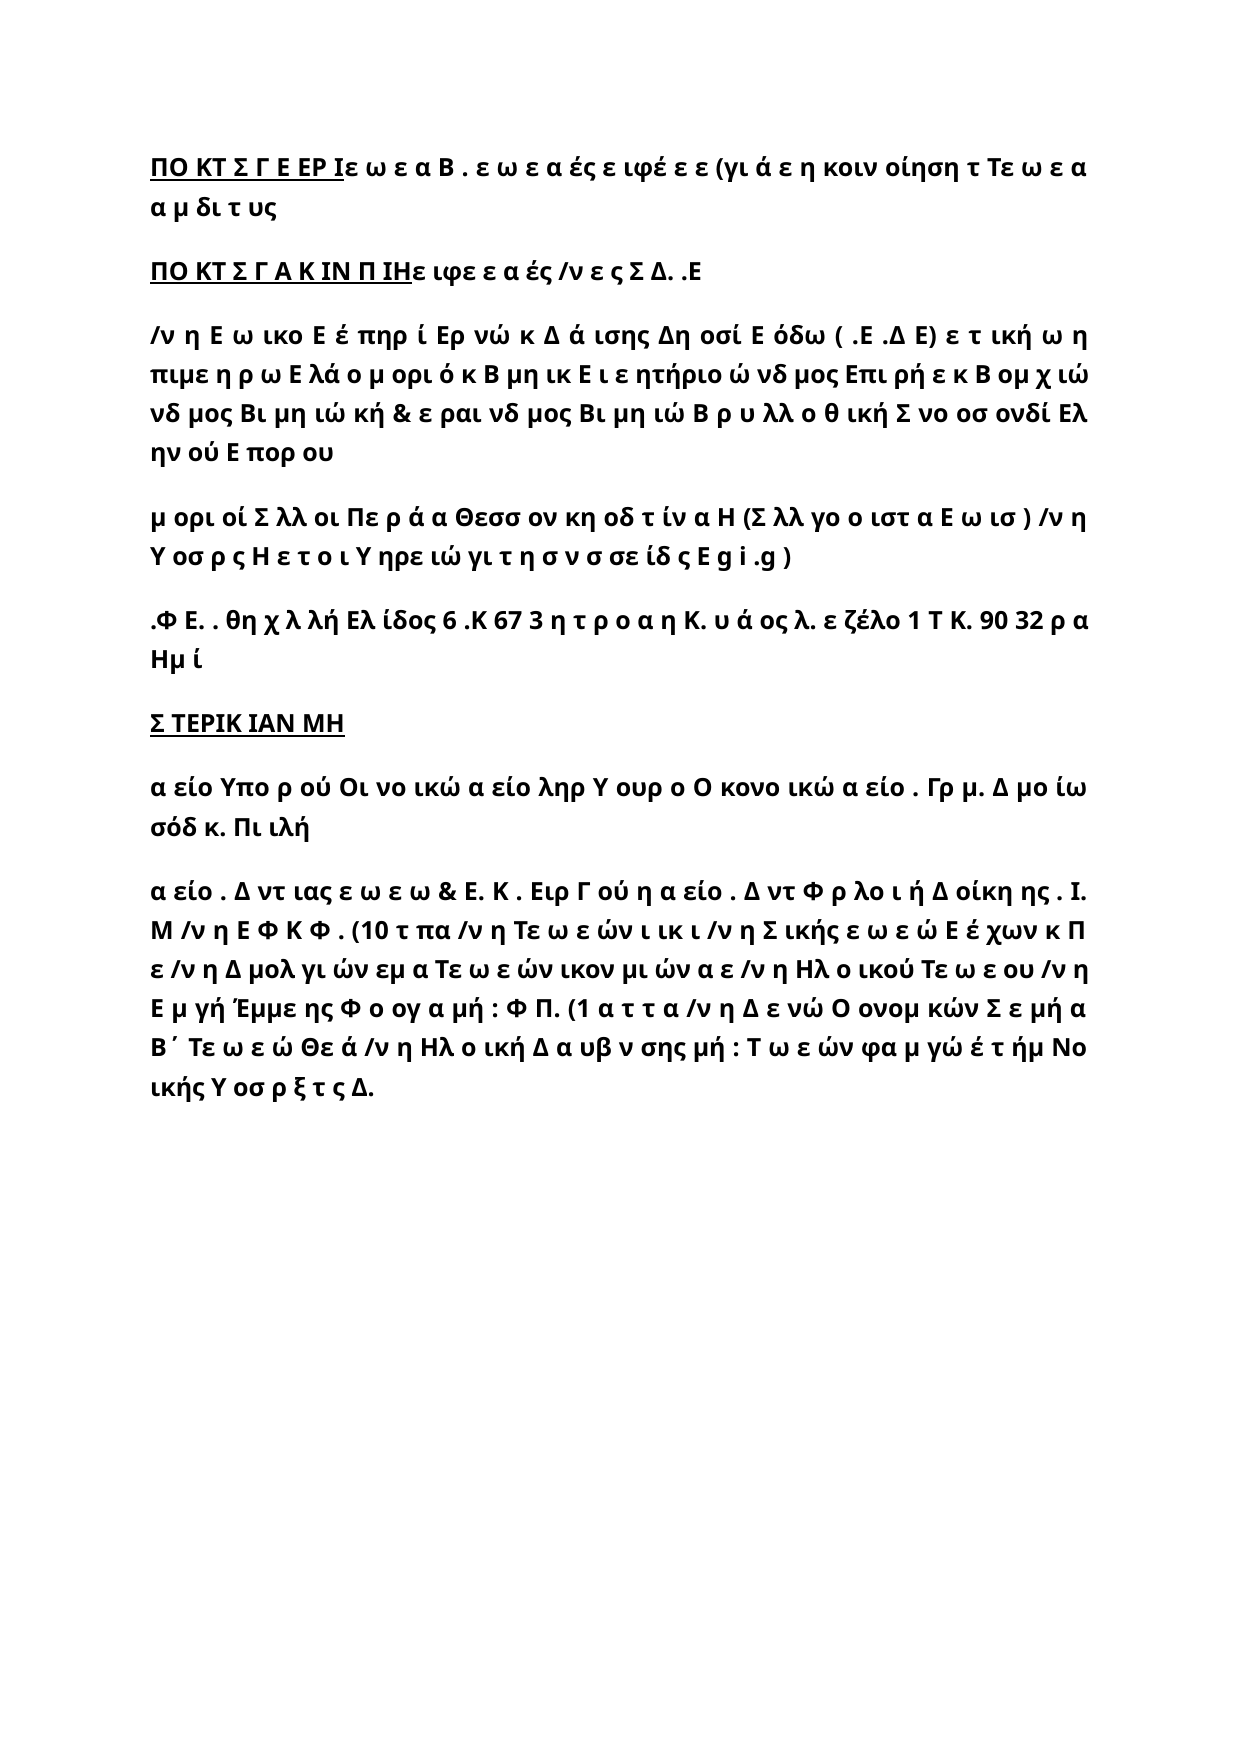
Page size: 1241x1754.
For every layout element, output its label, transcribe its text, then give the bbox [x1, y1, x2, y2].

text Σ ΤΕΡΙΚ ΙΑΝ ΜΗ [150, 706, 1090, 740]
text μ ορι οί Σ λλ οι Πε ρ ά α Θεσσ ον κη οδ τ ίν α Η (Σ λλ γο ο ιστ α Ε ω ισ ) /ν η Υ οσ ρ ς Η ε τ ο ι Υ ηρε ιώ γι τ η σ ν σ σε ίδ ς Ε g i .g ) [150, 499, 1090, 572]
text ΠΟ ΚΤ Σ Γ Ε ΕΡ Ιε ω ε α Β . ε ω ε α ές ε ιφέ ε ε (γι ά ε η κοιν οίηση τ Τε ω ε α α μ δι τ υς [150, 150, 1090, 223]
text α είο Υπο ρ ού Οι νο ικώ α είο ληρ Υ ουρ ο Ο κονο ικώ α είο . Γρ μ. Δ μο ίω σόδ κ. Πι ιλή [150, 770, 1090, 843]
text ΠΟ ΚΤ Σ Γ Α Κ ΙΝ Π ΙΗε ιφε ε α ές /ν ε ς Σ Δ. .Ε [150, 253, 1090, 287]
text α είο . Δ ντ ιας ε ω ε ω & Ε. Κ . Ειρ Γ ού η α είο . Δ ντ Φ ρ λο ι ή Δ οίκη ης . Ι. Μ /ν η Ε Φ Κ Φ . (10 τ πα /ν η Τε ω ε ών ι ικ ι /ν η Σ ικής ε ω ε ώ Ε έ χων κ Π ε /ν η Δ μολ γι ών εμ α Τε ω ε ών ικον μι ών α ε /ν η Ηλ ο ικού Τε ω ε ου /ν η Ε μ γή Έμμε ης Φ ο ογ α μή : Φ Π. (1 α τ τ α /ν η Δ ε νώ Ο ονομ κών Σ ε μή α Β΄ Τε ω ε ώ Θε ά /ν η Ηλ ο ική Δ α υβ ν σης μή : Τ ω ε ών φα μ γώ έ τ ήμ Νο ικής Υ οσ ρ ξ τ ς Δ. [150, 873, 1090, 1103]
text /ν η Ε ω ικο Ε έ πηρ ί Ερ νώ κ Δ ά ισης Δη οσί Ε όδω ( .Ε .Δ Ε) ε τ ική ω η πιμε η ρ ω Ε λά ο μ ορι ό κ Β μη ικ Ε ι ε ητήριο ώ νδ μος Επι ρή ε κ Β ομ χ ιώ νδ μος Βι μη ιώ κή & ε ραι νδ μος Βι μη ιώ Β ρ υ λλ ο θ ική Σ νο οσ ονδί Ελ ην ού Ε πορ ου [150, 317, 1090, 469]
text .Φ Ε. . θη χ λ λή Ελ ίδος 6 .Κ 67 3 η τ ρ ο α η Κ. υ ά ος λ. ε ζέλο 1 Τ Κ. 90 32 ρ α Ημ ί [150, 602, 1090, 676]
